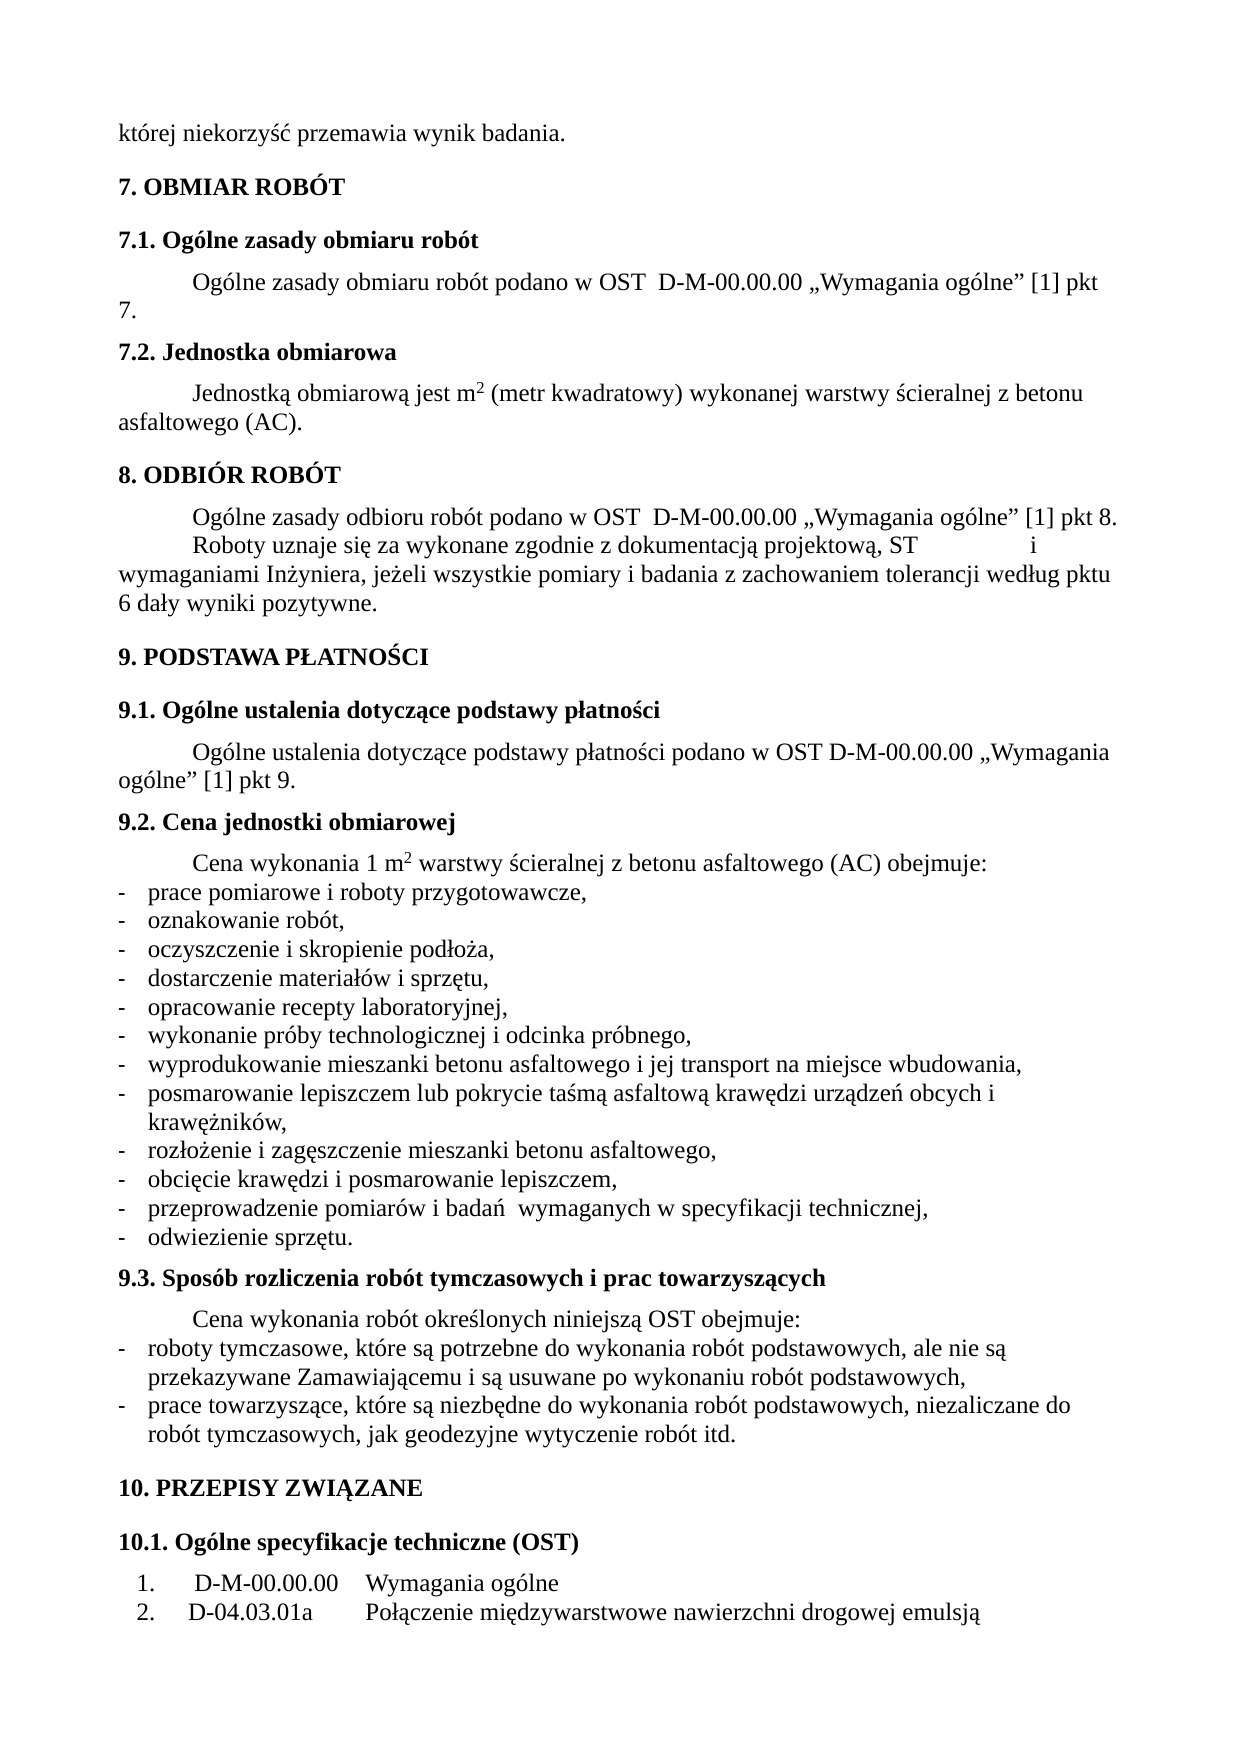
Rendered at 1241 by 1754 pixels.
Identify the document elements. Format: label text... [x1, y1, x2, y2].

list wyprodukowanie mieszanki betonu asfaltowego i jej transport na miejsce wbudowania, [118, 1049, 1122, 1078]
subtitle 7. Obmiar robót [118, 172, 1122, 201]
table_cell 2. [111, 1597, 181, 1626]
text Ogólne zasady odbioru robót podano w OST D-M-00.00.00 „Wymagania ogólne” [1] pkt 8. [118, 502, 1122, 531]
subtitle 8. Odbiór robót [118, 461, 1122, 489]
list prace towarzyszące, które są niezbędne do wykonania robót podstawowych, niezaliczane do robót tymczasowych, jak geodezyjne wytyczenie robót itd. [118, 1391, 1122, 1448]
subtitle 9.3. Sposób rozliczenia robót tymczasowych i prac towarzyszących [118, 1263, 1122, 1292]
list rozłożenie i zagęszczenie mieszanki betonu asfaltowego, [118, 1136, 1122, 1164]
subtitle 7.1. Ogólne zasady obmiaru robót [118, 226, 1122, 254]
text Cena wykonania robót określonych niniejszą OST obejmuje: [118, 1304, 1122, 1333]
list prace pomiarowe i roboty przygotowawcze, [118, 877, 1122, 906]
table_header Wymagania ogólne [358, 1568, 1034, 1597]
text Jednostką obmiarową jest m2 (metr kwadratowy) wykonanej warstwy ścieralnej z betonu asfaltowego (AC). [118, 378, 1122, 436]
subtitle 7.2. Jednostka obmiarowa [118, 337, 1122, 366]
list odwiezienie sprzętu. [118, 1222, 1122, 1251]
table_cell D-04.03.01a [181, 1597, 358, 1626]
list obcięcie krawędzi i posmarowanie lepiszczem, [118, 1164, 1122, 1193]
subtitle 10.1. Ogólne specyfikacje techniczne (OST) [118, 1527, 1122, 1556]
subtitle 9. Podstawa płatności [118, 642, 1122, 671]
text której niekorzyść przemawia wynik badania. [118, 118, 1122, 147]
subtitle 10. Przepisy związane [118, 1473, 1122, 1502]
subtitle 9.2. Cena jednostki obmiarowej [118, 807, 1122, 836]
text Roboty uznaje się za wykonane zgodnie z dokumentacją projektową, ST i wymaganiami Inżyniera, jeżeli wszystkie pomiary i badania z zachowaniem tolerancji według pktu 6 dały wyniki pozytywne. [118, 531, 1122, 617]
table_header 1. [111, 1568, 181, 1597]
table_cell Połączenie międzywarstwowe nawierzchni drogowej emulsją [358, 1597, 1034, 1626]
list przeprowadzenie pomiarów i badań wymaganych w specyfikacji technicznej, [118, 1193, 1122, 1222]
list posmarowanie lepiszczem lub pokrycie taśmą asfaltową krawędzi urządzeń obcych i krawężników, [118, 1078, 1122, 1136]
list opracowanie recepty laboratoryjnej, [118, 992, 1122, 1021]
list oczyszczenie i skropienie podłoża, [118, 934, 1122, 963]
list wykonanie próby technologicznej i odcinka próbnego, [118, 1021, 1122, 1049]
text Ogólne ustalenia dotyczące podstawy płatności podano w OST D-M-00.00.00 „Wymagania ogólne” [1] pkt 9. [118, 737, 1122, 794]
text Cena wykonania 1 m2 warstwy ścieralnej z betonu asfaltowego (AC) obejmuje: [118, 848, 1122, 877]
list oznakowanie robót, [118, 906, 1122, 934]
text Ogólne zasady obmiaru robót podano w OST D-M-00.00.00 „Wymagania ogólne” [1] pkt 7. [118, 267, 1122, 324]
list roboty tymczasowe, które są potrzebne do wykonania robót podstawowych, ale nie są przekazywane Zamawiającemu i są usuwane po wykonaniu robót podstawowych, [118, 1333, 1122, 1391]
table_header D-M-00.00.00 [181, 1568, 358, 1597]
list dostarczenie materiałów i sprzętu, [118, 963, 1122, 992]
subtitle 9.1. Ogólne ustalenia dotyczące podstawy płatności [118, 696, 1122, 724]
